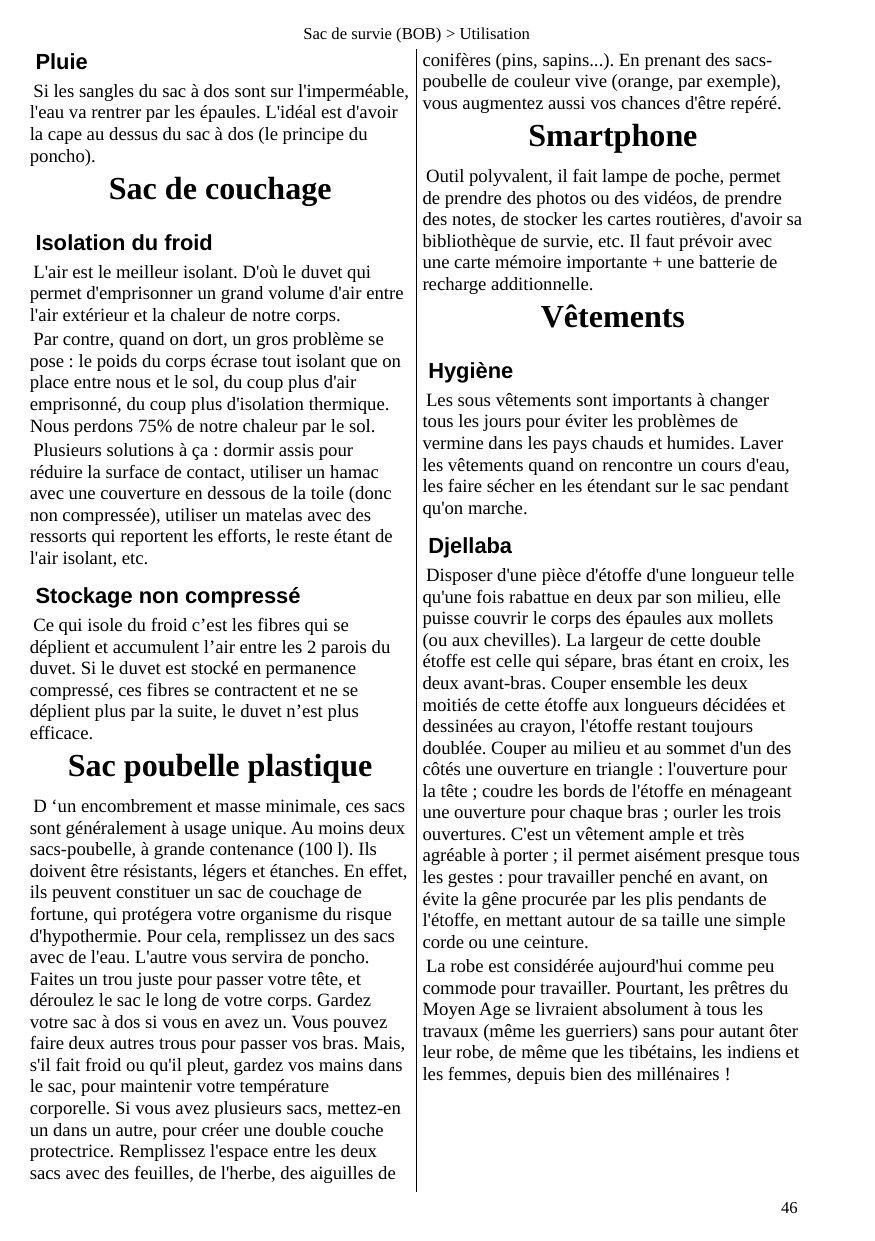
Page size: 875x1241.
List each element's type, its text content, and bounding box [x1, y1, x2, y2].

subtitle Pluie [35, 49, 411, 74]
text Plusieurs solutions à ça : dormir assis pour réduire la surface de contact, utiliser un hamac avec une couverture en dessous de la toile (donc non compressée), utiliser un matelas avec des ressorts qui reportent les efforts, le reste étant de l'air isolant, etc. [29, 439, 411, 568]
subtitle Isolation du froid [35, 229, 411, 255]
text conifères (pins, sapins...). En prenant des sacs-poubelle de couleur vive (orange, par exemple), vous augmentez aussi vos chances d'être repéré. [422, 49, 803, 113]
subtitle Sac de couchage [29, 169, 411, 206]
text Ce qui isole du froid c’est les fibres qui se déplient et accumulent l’air entre les 2 parois du duvet. Si le duvet est stocké en permanence compressé, ces fibres se contractent et ne se déplient plus par la suite, le duvet n’est plus efficace. [29, 614, 411, 743]
subtitle Hygiène [428, 358, 803, 383]
text L'air est le meilleur isolant. D'où le duvet qui permet d'emprisonner un grand volume d'air entre l'air extérieur et la chaleur de notre corps. [29, 261, 411, 325]
text Disposer d'une pièce d'étoffe d'une longueur telle qu'une fois rabattue en deux par son milieu, elle puisse couvrir le corps des épaules aux mollets (ou aux chevilles). La largeur de cette double étoffe est celle qui sépare, bras étant en croix, les deux avant-bras. Couper ensemble les deux moitiés de cette étoffe aux longueurs décidées et dessinées au crayon, l'étoffe restant toujours doublée. Couper au milieu et au sommet d'un des côtés une ouverture en triangle : l'ouverture pour la tête ; coudre les bords de l'étoffe en ménageant une ouverture pour chaque bras ; ourler les trois ouvertures. C'est un vêtement ample et très agréable à porter ; il permet aisément presque tous les gestes : pour travailler penché en avant, on évite la gêne procurée par les plis pendants de l'étoffe, en mettant autour de sa taille une simple corde ou une ceinture. [422, 564, 803, 952]
subtitle Sac poubelle plastique [29, 746, 411, 783]
text Outil polyvalent, il fait lampe de poche, permet de prendre des photos ou des vidéos, de prendre des notes, de stocker les cartes routières, d'avoir sa bibliothèque de survie, etc. Il faut prévoir avec une carte mémoire importante + une batterie de recharge additionnelle. [422, 165, 803, 294]
subtitle Smartphone [422, 116, 803, 153]
subtitle Stockage non compressé [35, 583, 411, 608]
text La robe est considérée aujourd'hui comme peu commode pour travailler. Pourtant, les prêtres du Moyen Age se livraient absolument à tous les travaux (même les guerriers) sans pour autant ôter leur robe, de même que les tibétains, les indiens et les femmes, depuis bien des millénaires ! [422, 955, 803, 1084]
text D ‘un encombrement et masse minimale, ces sacs sont généralement à usage unique. Au moins deux sacs-poubelle, à grande contenance (100 l). Ils doivent être résistants, légers et étanches. En effet, ils peuvent constituer un sac de couchage de fortune, qui protégera votre organisme du risque d'hypothermie. Pour cela, remplissez un des sacs avec de l'eau. L'autre vous servira de poncho. Faites un trou juste pour passer votre tête, et déroulez le sac le long de votre corps. Gardez votre sac à dos si vous en avez un. Vous pouvez faire deux autres trous pour passer vos bras. Mais, s'il fait froid ou qu'il pleut, gardez vos mains dans le sac, pour maintenir votre température corporelle. Si vous avez plusieurs sacs, mettez-en un dans un autre, pour créer une double couche protectrice. Remplissez l'espace entre les deux sacs avec des feuilles, de l'herbe, des aiguilles de [29, 795, 411, 1183]
text Les sous vêtements sont importants à changer tous les jours pour éviter les problèmes de vermine dans les pays chauds et humides. Laver les vêtements quand on rencontre un cours d'eau, les faire sécher en les étendant sur le sac pendant qu'on marche. [422, 389, 803, 518]
subtitle Vêtements [422, 297, 803, 334]
subtitle Djellaba [428, 533, 803, 558]
text Si les sangles du sac à dos sont sur l'imperméable, l'eau va rentrer par les épaules. L'idéal est d'avoir la cape au dessus du sac à dos (le principe du poncho). [29, 80, 411, 166]
text Par contre, quand on dort, un gros problème se pose : le poids du corps écrase tout isolant que on place entre nous et le sol, du coup plus d'air emprisonné, du coup plus d'isolation thermique. Nous perdons 75% de notre chaleur par le sol. [29, 328, 411, 436]
